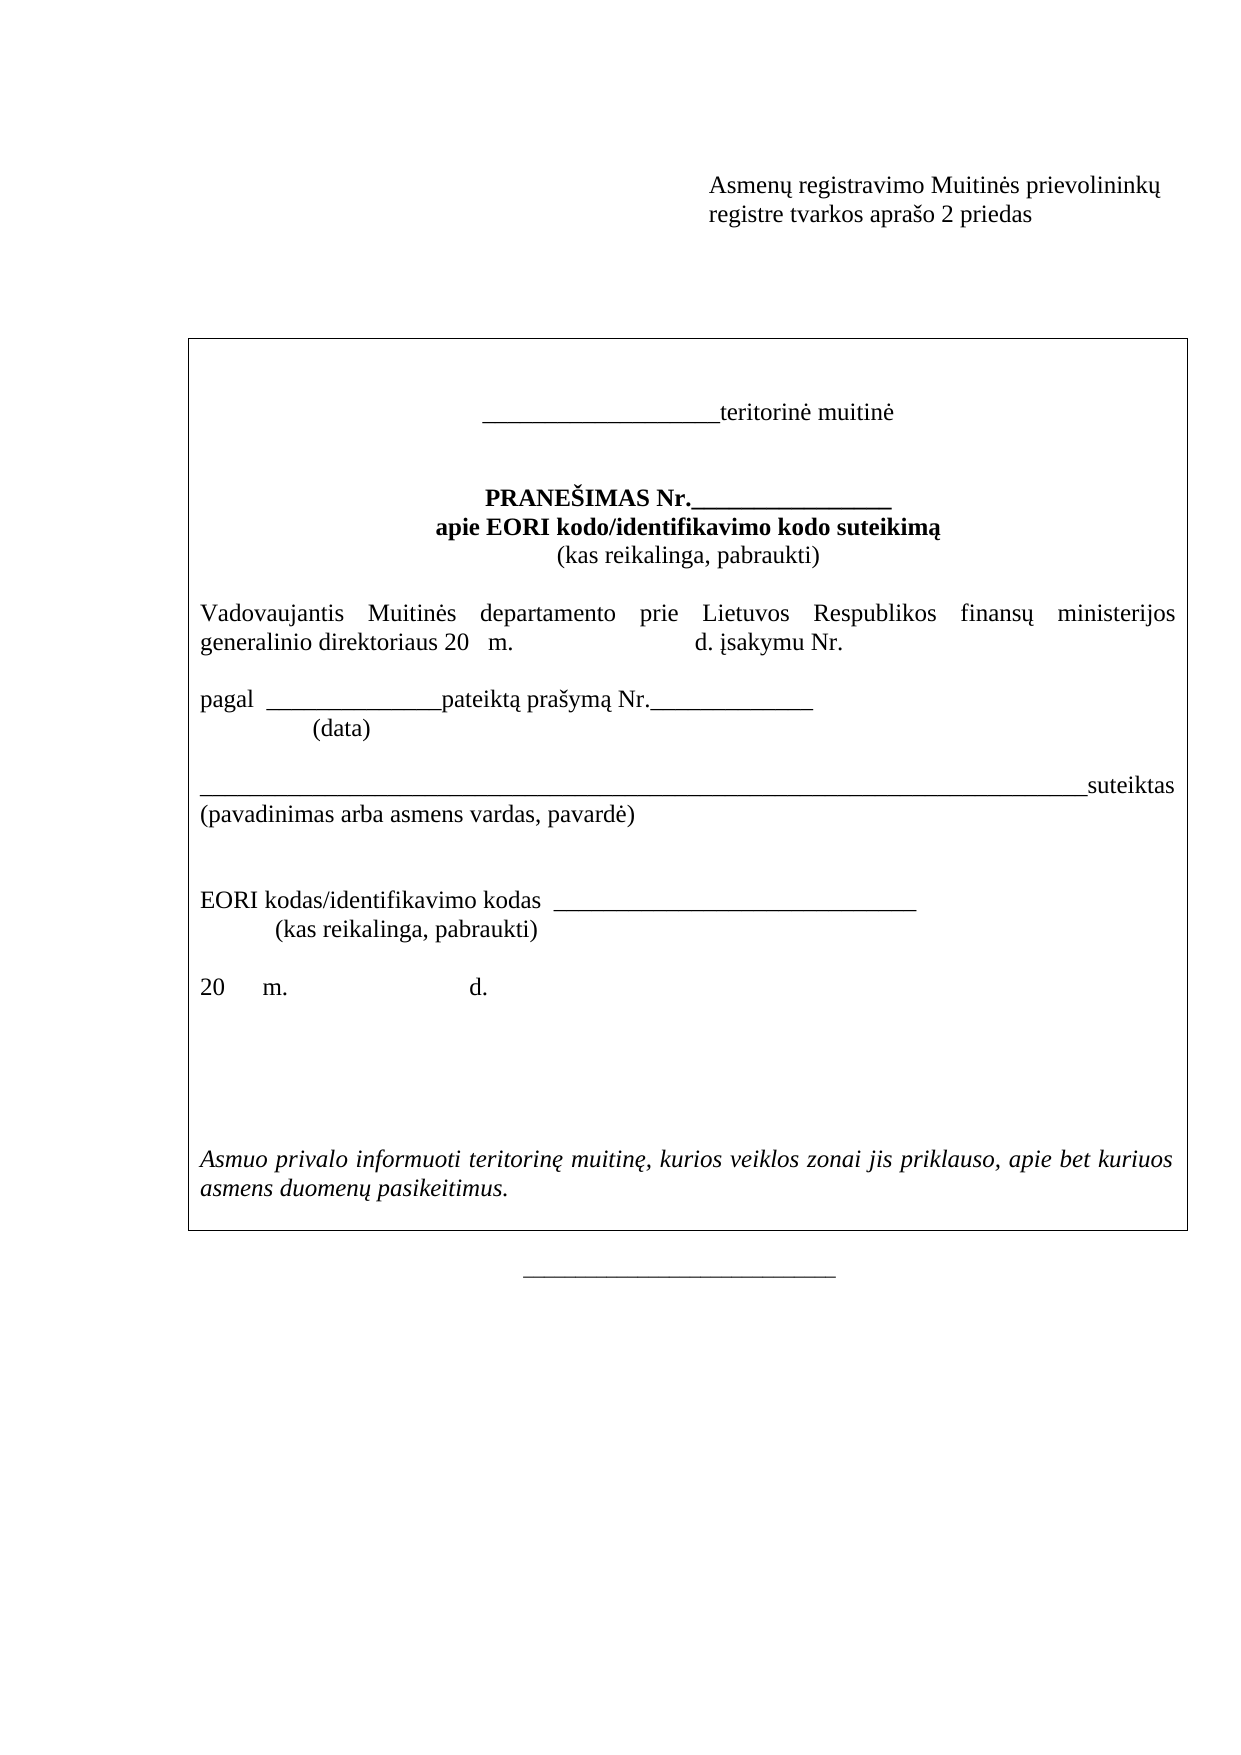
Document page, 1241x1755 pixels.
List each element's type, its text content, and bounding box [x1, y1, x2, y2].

table_cell [189, 454, 1187, 483]
table_cell [189, 943, 1187, 972]
table_cell [189, 1029, 1187, 1058]
table_cell (pavadinimas arba asmens vardas, pavardė) [189, 799, 1187, 828]
table_cell [189, 857, 1187, 885]
table_header [189, 339, 1187, 368]
table_cell [189, 569, 1187, 598]
table_header [635, 228, 1188, 281]
table_cell ___________________teritorinė muitinė [189, 397, 1187, 425]
table_cell [189, 655, 1187, 684]
table_cell (kas reikalinga, pabraukti) [189, 914, 1187, 943]
table_cell [189, 828, 1187, 857]
table_cell (kas reikalinga, pabraukti) [189, 540, 1187, 569]
table_cell _______________________________________________________________________suteiktas [189, 770, 1187, 799]
table_header [189, 228, 635, 281]
table_cell pagal ______________pateiktą prašymą Nr._____________ [189, 684, 1187, 713]
text ______________________________ [177, 1255, 1181, 1279]
text Asmenų registravimo Muitinės prievolininkų [177, 170, 1181, 199]
table_cell 20 m. d. [189, 972, 1187, 1000]
table_cell [189, 742, 1187, 770]
table_cell apie EORI kodo/identifikavimo kodo suteikimą [189, 512, 1187, 540]
table_cell [189, 1202, 1187, 1230]
text registre tvarkos aprašo 2 priedas [177, 199, 1181, 228]
table_cell [189, 1115, 1187, 1144]
table_cell [189, 425, 1187, 454]
table_cell Vadovaujantis Muitinės departamento prie Lietuvos Respublikos finansų ministerijos generalinio direktoriaus 20 m. d. įsakymu Nr. [189, 598, 1187, 655]
table_cell Asmuo privalo informuoti teritorinę muitinę, kurios veiklos zonai jis priklauso, apie bet kuriuos asmens duomenų pasikeitimus. [189, 1144, 1187, 1202]
table_cell [189, 1087, 1187, 1115]
table_cell [189, 1058, 1187, 1087]
table_cell (data) [189, 713, 1187, 742]
table_cell [189, 368, 1187, 397]
table_cell PRANEŠIMAS Nr.________________ [189, 483, 1187, 512]
table_cell [189, 1000, 1187, 1029]
table_cell EORI kodas/identifikavimo kodas _____________________________ [189, 885, 1187, 914]
